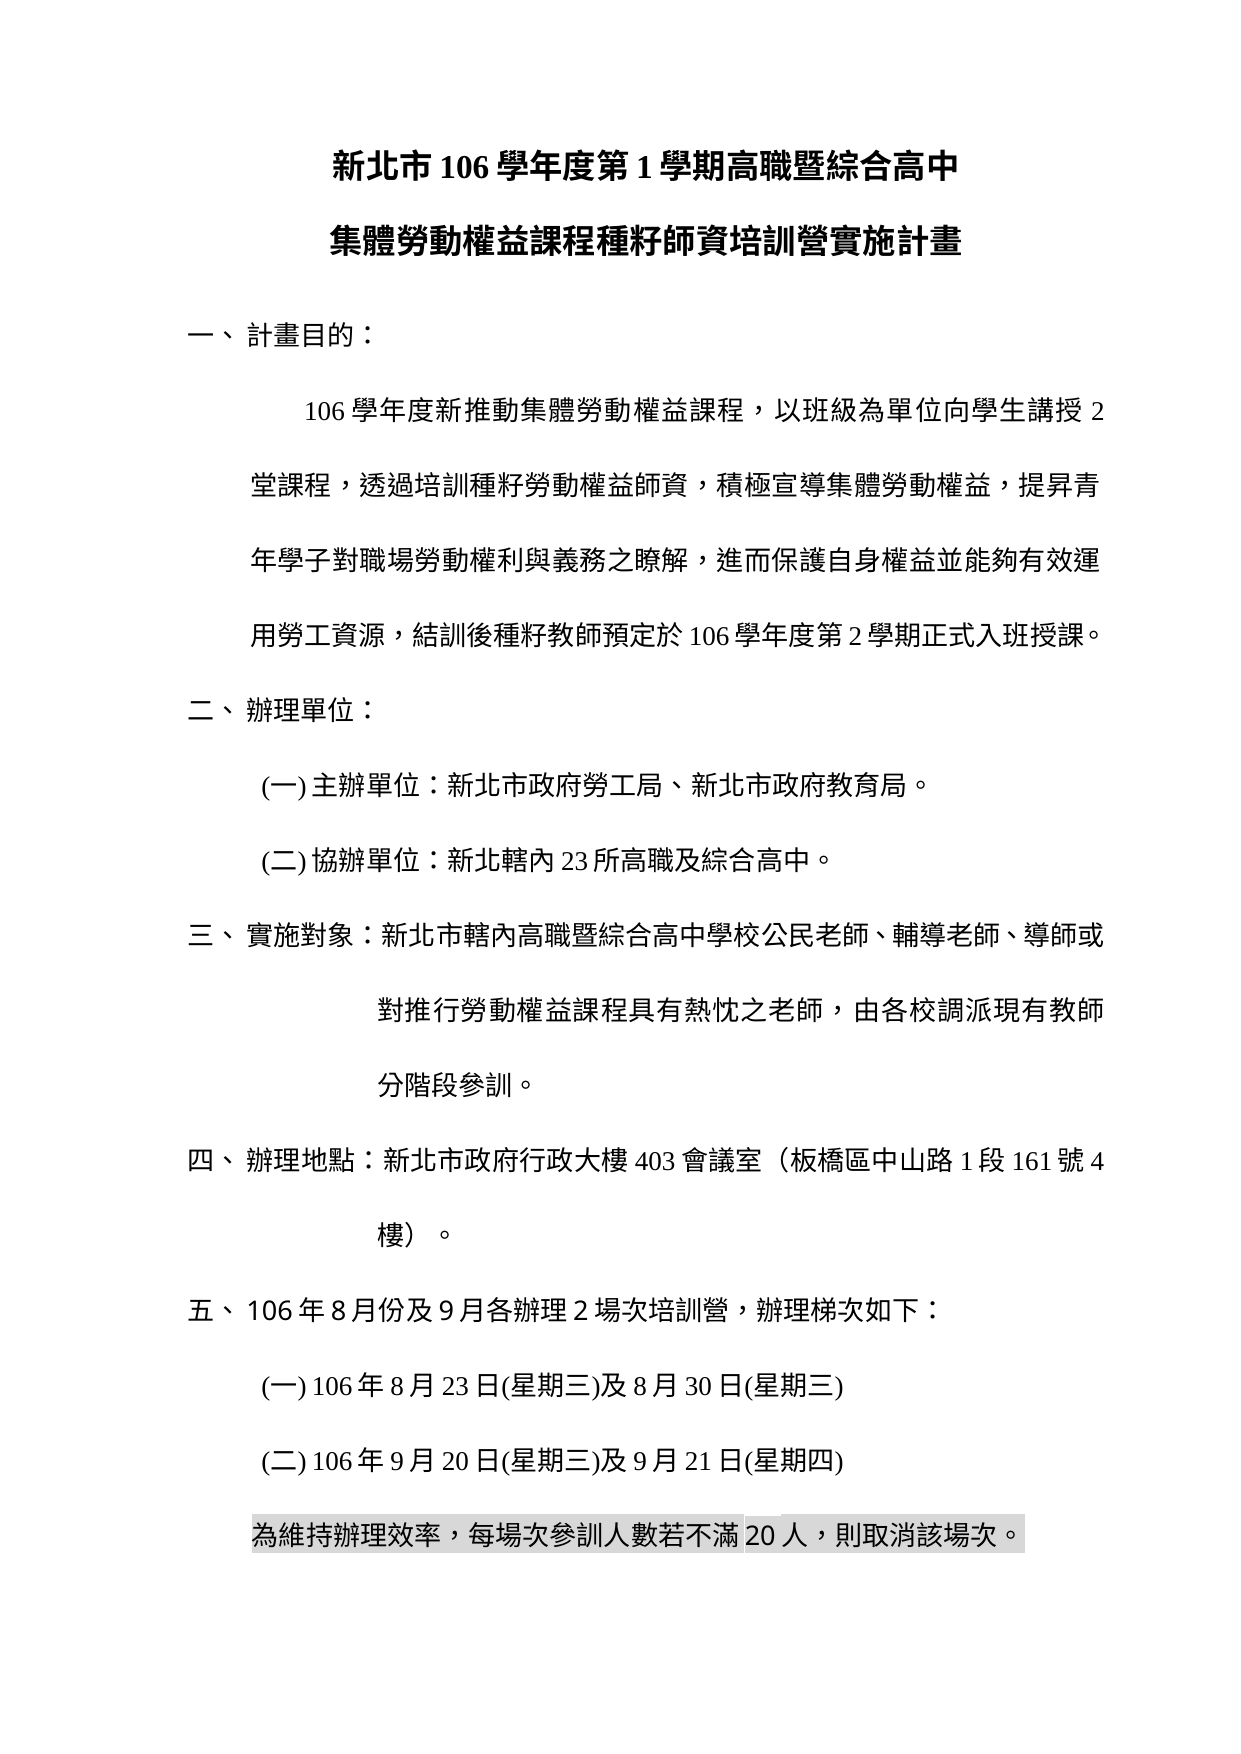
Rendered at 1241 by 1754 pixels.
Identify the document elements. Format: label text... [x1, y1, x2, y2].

list 106年8月份及9月各辦理2場次培訓營，辦理梯次如下： [187, 1271, 1104, 1346]
list 計畫目的： [187, 296, 1104, 371]
list 106年9月20日(星期三)及9月21日(星期四) [261, 1421, 1104, 1496]
text 106學年度新推動集體勞動權益課程，以班級為單位向學生講授2堂課程，透過培訓種籽勞動權益師資，積極宣導集體勞動權益，提昇青年學子對職場勞動權利與義務之瞭解，進而保護自身權益並能夠有效運用勞工資源，結訓後種籽教師預定於106學年度第2學期正式入班授課。 [250, 371, 1104, 671]
list 辦理單位： [187, 671, 1104, 746]
list 辦理地點：新北市政府行政大樓403會議室（板橋區中山路1段161號4樓）。 [187, 1121, 1104, 1271]
text 集體勞動權益課程種籽師資培訓營實施計畫 [187, 202, 1104, 277]
list 主辦單位：新北市政府勞工局、新北市政府教育局。 [261, 746, 1104, 821]
list 協辦單位：新北轄內23所高職及綜合高中。 [261, 821, 1104, 896]
list 106年8月23日(星期三)及8月30日(星期三) [261, 1346, 1104, 1421]
text 新北市106學年度第1學期高職暨綜合高中 [187, 127, 1104, 202]
list 實施對象：新北市轄內高職暨綜合高中學校公民老師、輔導老師、導師或對推行勞動權益課程具有熱忱之老師，由各校調派現有教師分階段參訓。 [187, 896, 1104, 1121]
text 為維持辦理效率，每場次參訓人數若不滿20人，則取消該場次。 [252, 1496, 1104, 1571]
